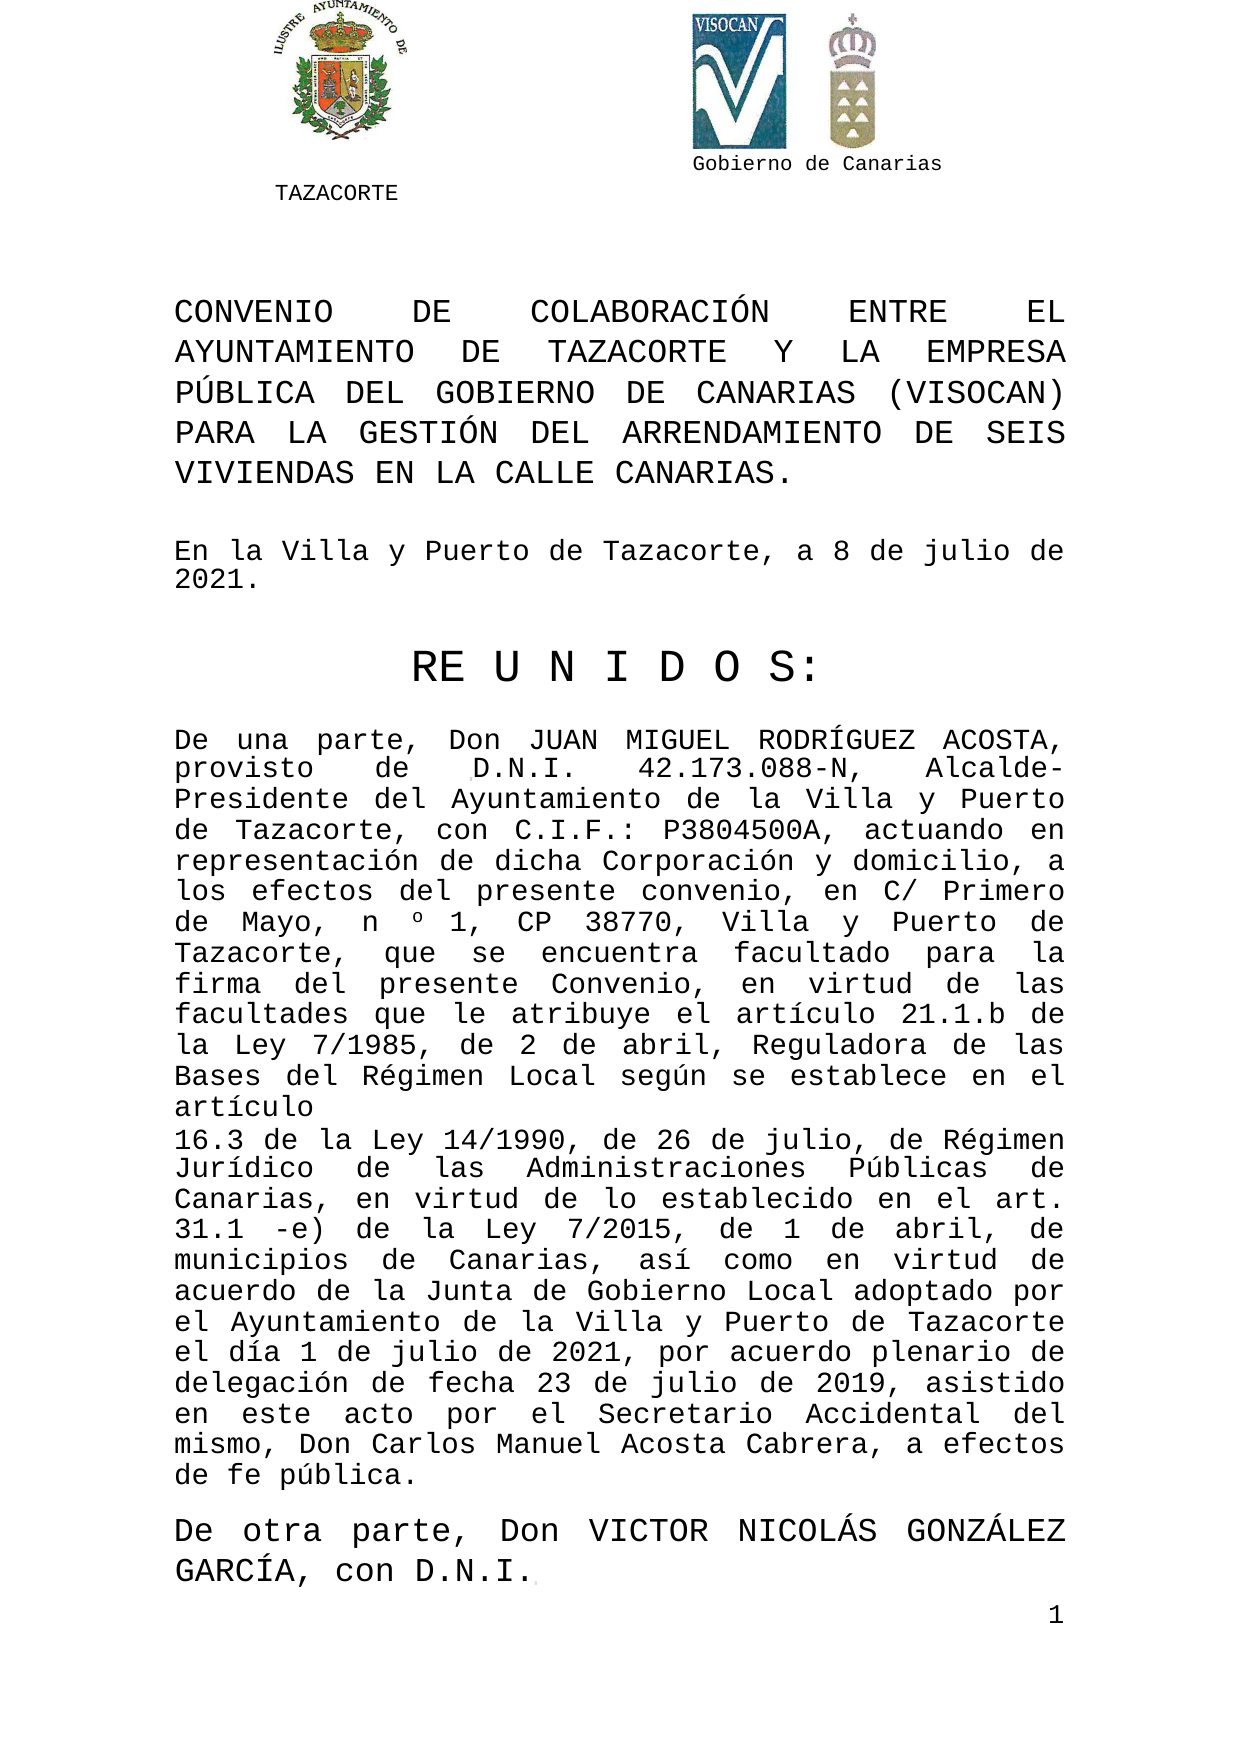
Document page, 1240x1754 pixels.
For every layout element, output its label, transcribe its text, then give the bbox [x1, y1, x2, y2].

text 16.3 de la Ley 14/1990, de 26 de julio, de Régimen Jurídico de las Administraciones Públicas de Canarias, en virtud de lo establecido en el art. 31.1 -e) de la Ley 7/2015, de 1 de abril, de municipios de Canarias, así como en virtud de acuerdo de la Junta de Gobierno Local adoptado por el Ayuntamiento de la Villa y Puerto de Tazacorte el día 1 de julio de 2021, por acuerdo plenario de delegación de fecha 23 de julio de 2019, asistido en este acto por el Secretario Accidental del mismo, Don Carlos Manuel Acosta Cabrera, a efectos de fe pública. [174, 1125, 1066, 1493]
subtitle TAZACORTE [274, 181, 876, 207]
text De otra parte, Don VICTOR NICOLÁS GONZÁLEZ GARCÍA, con D.N.I. [173, 1514, 1066, 1592]
text De una parte, Don JUAN MIGUEL RODRÍGUEZ ACOSTA, provisto de D.N.I. 42.173.088-N, Alcalde-Presidente del Ayuntamiento de la Villa y Puerto de Tazacorte, con C.I.F.: P3804500A, actuando en representación de dicha Corporación y domicilio, a los efectos del presente convenio, en C/ Primero de Mayo, n o 1, CP 38770, Villa y Puerto de Tazacorte, que se encuentra facultado para la firma del presente Convenio, en virtud de las facultades que le atribuye el artículo 21.1.b de la Ley 7/1985, de 2 de abril, Reguladora de las Bases del Régimen Local según se establece en el artículo [174, 725, 1066, 1125]
text En la Villa y Puerto de Tazacorte, a 8 de julio de 2021. [174, 536, 1066, 597]
text CONVENIO DE COLABORACIÓN ENTRE EL AYUNTAMIENTO DE TAZACORTE Y LA EMPRESA PÚBLICA DEL GOBIERNO DE CANARIAS (VISOCAN) PARA LA GESTIÓN DEL ARRENDAMIENTO DE SEIS VIVIENDAS EN LA CALLE CANARIAS. [173, 294, 1066, 494]
text Gobierno de Canarias [692, 108, 1018, 177]
text RE U N I D O S: [167, 643, 1066, 695]
